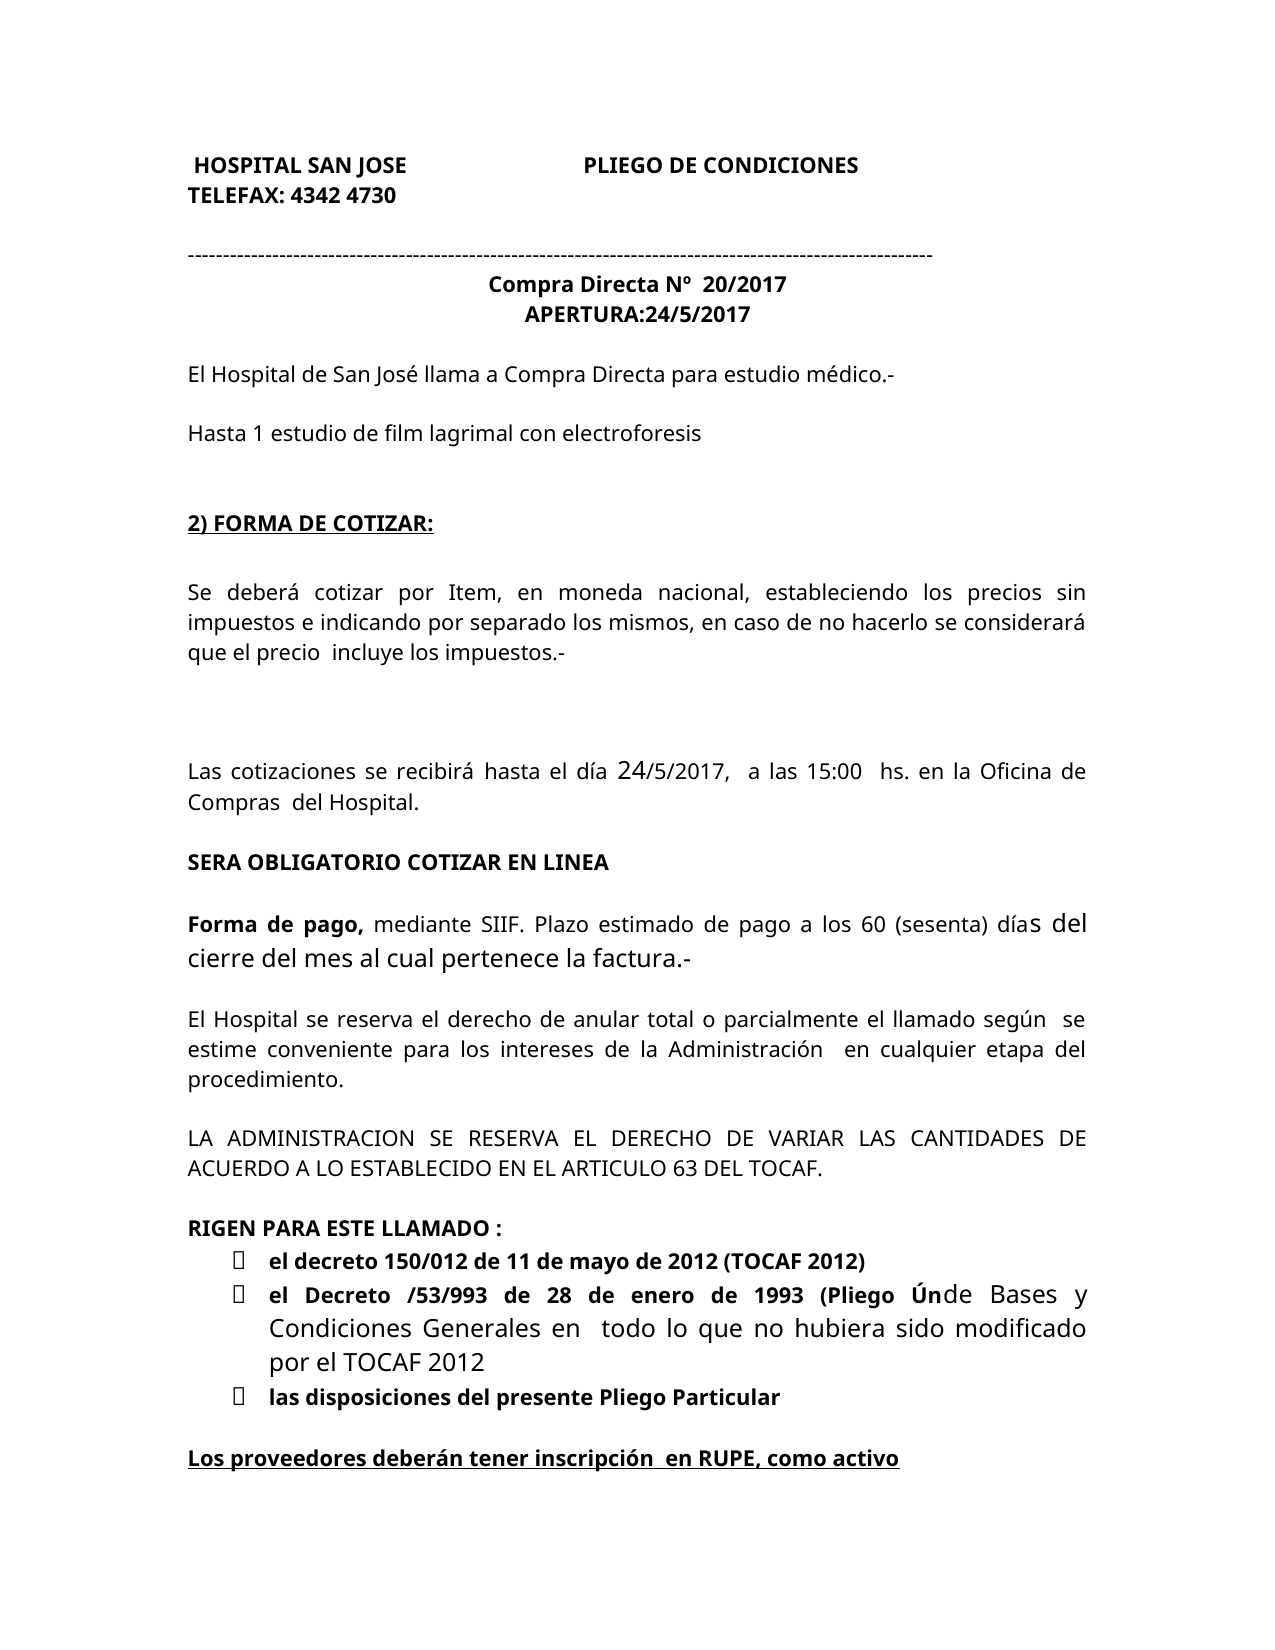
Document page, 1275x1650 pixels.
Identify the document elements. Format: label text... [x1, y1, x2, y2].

text  el decreto 150/012 de 11 de mayo de 2012 (TOCAF 2012) [231, 1242, 1087, 1276]
text ---------------------------------------------------------------------------------------------------------- [187, 239, 1087, 269]
text Compra Directa Nº 20/2017 [187, 269, 1087, 299]
text TELEFAX: 4342 4730 [187, 180, 1087, 209]
text El Hospital de San José llama a Compra Directa para estudio médico.- [187, 358, 1087, 388]
text HOSPITAL SAN JOSE PLIEGO DE CONDICIONES [187, 150, 1087, 180]
text Los proveedores deberán tener inscripción en RUPE, como activo [187, 1442, 1087, 1472]
text Las cotizaciones se recibirá hasta el día 24/5/2017, a las 15:00 hs. en la Oficina de Compras del Hospital. [187, 753, 1087, 817]
text SERA OBLIGATORIO COTIZAR EN LINEA [187, 847, 1087, 876]
text  el Decreto /53/993 de 28 de enero de 1993 (Pliego Únde Bases y Condiciones Generales en todo lo que no hubiera sido modificado por el TOCAF 2012 [231, 1276, 1087, 1379]
text 2) Forma de Cotizar: [187, 507, 1087, 537]
text LA ADMINISTRACION SE RESERVA EL DERECHO DE VARIAR LAS CANTIDADES DE ACUERDO A LO ESTABLECIDO EN EL ARTICULO 63 DEL TOCAF. [187, 1123, 1087, 1183]
text  las disposiciones del presente Pliego Particular [231, 1379, 1087, 1413]
text RIGEN PARA ESTE LLAMADO : [187, 1213, 1087, 1242]
text Hasta 1 estudio de film lagrimal con electroforesis [187, 418, 1087, 448]
text APERTURA:24/5/2017 [187, 299, 1087, 329]
text Forma de pago, mediante SIIF. Plazo estimado de pago a los 60 (sesenta) días del cierre del mes al cual pertenece la factura.- [187, 906, 1087, 974]
text Se deberá cotizar por Item, en moneda nacional, estableciendo los precios sin impuestos e indicando por separado los mismos, en caso de no hacerlo se considerará que el precio incluye los impuestos.- [187, 577, 1087, 666]
text El Hospital se reserva el derecho de anular total o parcialmente el llamado según se estime conveniente para los intereses de la Administración en cualquier etapa del procedimiento. [187, 1004, 1087, 1093]
